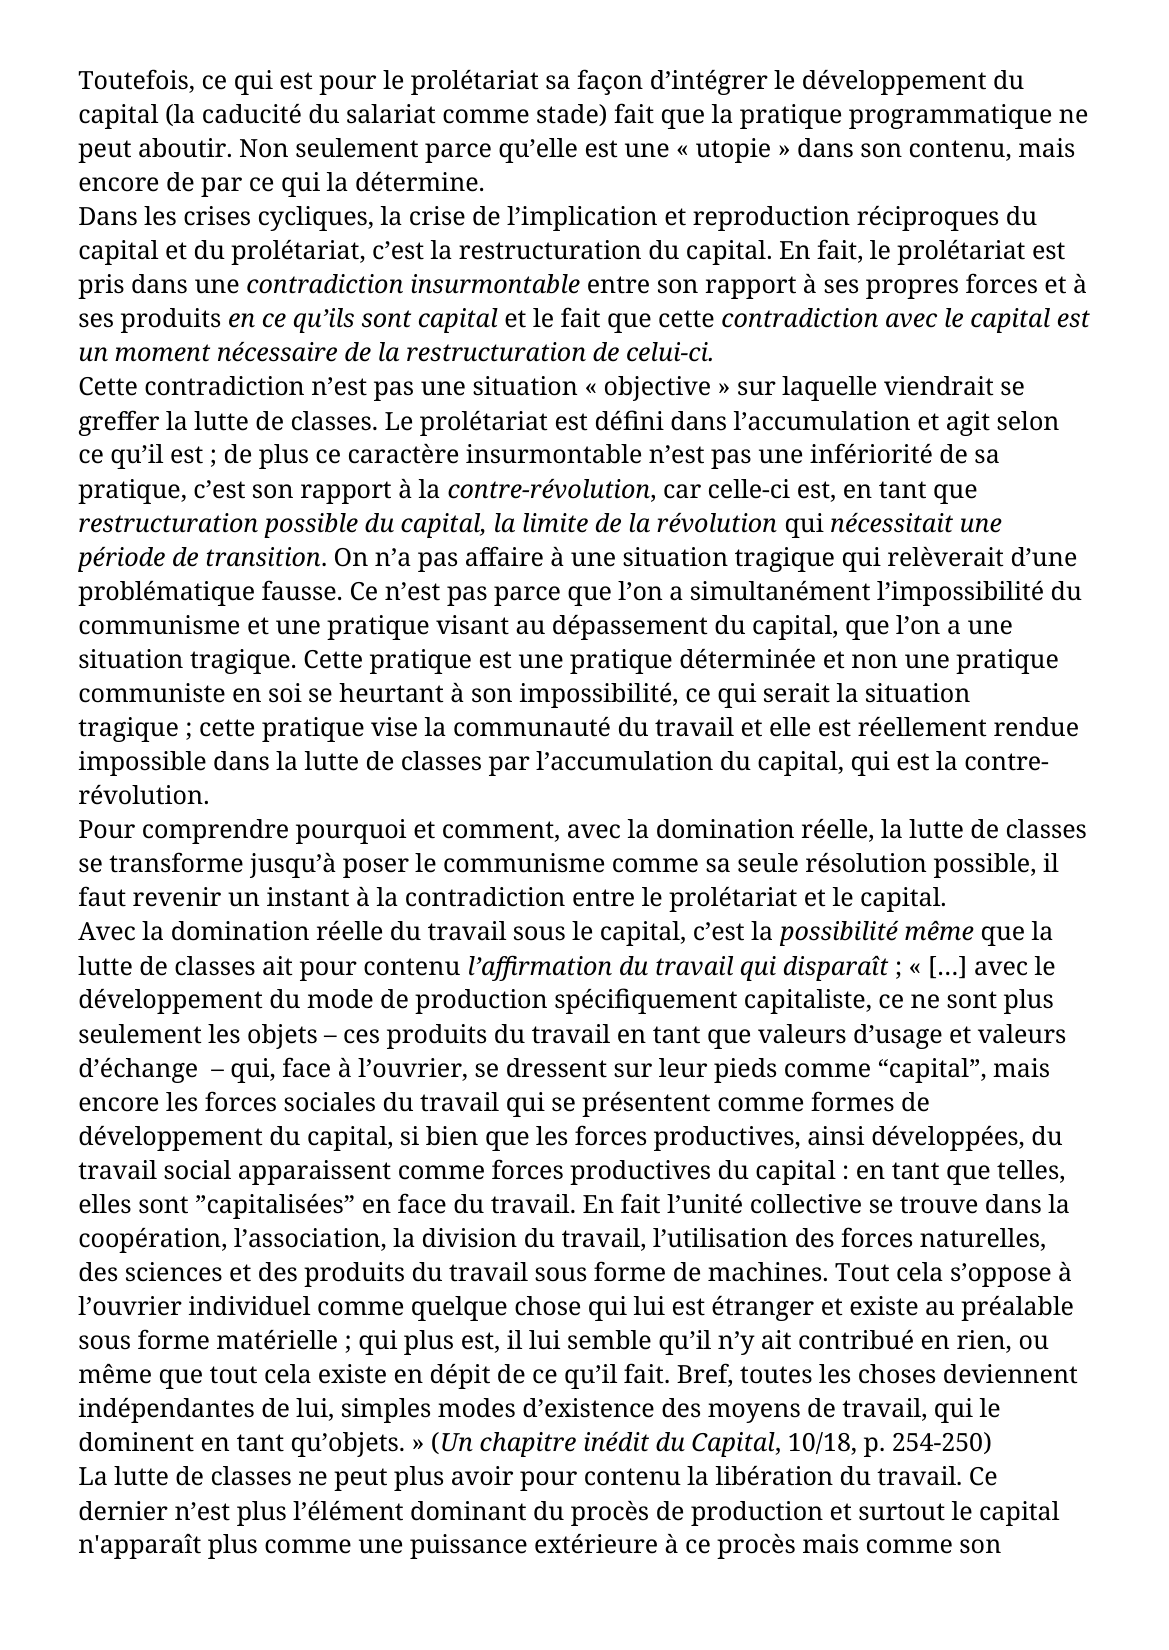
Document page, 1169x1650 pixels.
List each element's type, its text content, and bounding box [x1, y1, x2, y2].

text Avec la domination réelle du travail sous le capital, c’est la possibilité même que la lutte de classes ait pour contenu l’affirmation du travail qui disparaît ; « […] avec le développement du mode de production spécifiquement capitaliste, ce ne sont plus seulement les objets – ces produits du travail en tant que valeurs d’usage et valeurs d’échange – qui, face à l’ouvrier, se dressent sur leur pieds comme “capital”, mais encore les forces sociales du travail qui se présentent comme formes de développement du capital, si bien que les forces productives, ainsi développées, du travail social apparaissent comme forces productives du capital : en tant que telles, elles sont ”capitalisées” en face du travail. En fait l’unité collective se trouve dans la coopération, l’association, la division du travail, l’utilisation des forces naturelles, des sciences et des produits du travail sous forme de machines. Tout cela s’oppose à l’ouvrier individuel comme quelque chose qui lui est étranger et existe au préalable sous forme matérielle ; qui plus est, il lui semble qu’il n’y ait contribué en rien, ou même que tout cela existe en dépit de ce qu’il fait. Bref, toutes les choses deviennent indépendantes de lui, simples modes d’existence des moyens de travail, qui le dominent en tant qu’objets. » (Un chapitre inédit du Capital, 10/18, p. 254-250) [78, 914, 1091, 1459]
text Toutefois, ce qui est pour le prolétariat sa façon d’intégrer le développement du capital (la caducité du salariat comme stade) fait que la pratique programmatique ne peut aboutir. Non seulement parce qu’elle est une « utopie » dans son contenu, mais encore de par ce qui la détermine. [78, 62, 1091, 199]
text Cette contradiction n’est pas une situation « objective » sur laquelle viendrait se greffer la lutte de classes. Le prolétariat est défini dans l’accumulation et agit selon ce qu’il est ; de plus ce caractère insurmontable n’est pas une infériorité de sa pratique, c’est son rapport à la contre-révolution, car celle-ci est, en tant que restructuration possible du capital, la limite de la révolution qui nécessitait une période de transition. On n’a pas affaire à une situation tragique qui relèverait d’une problématique fausse. Ce n’est pas parce que l’on a simultanément l’impossibilité du communisme et une pratique visant au dépassement du capital, que l’on a une situation tragique. Cette pratique est une pratique déterminée et non une pratique communiste en soi se heurtant à son impossibilité, ce qui serait la situation tragique ; cette pratique vise la communauté du travail et elle est réellement rendue impossible dans la lutte de classes par l’accumulation du capital, qui est la contre-révolution. [78, 369, 1091, 812]
text Pour comprendre pourquoi et comment, avec la domination réelle, la lutte de classes se transforme jusqu’à poser le communisme comme sa seule résolution possible, il faut revenir un instant à la contradiction entre le prolétariat et le capital. [947, 812, 1091, 914]
text Dans les crises cycliques, la crise de l’implication et reproduction réciproques du capital et du prolétariat, c’est la restructuration du capital. En fait, le prolétariat est pris dans une contradiction insurmontable entre son rapport à ses propres forces et à ses produits en ce qu’ils sont capital et le fait que cette contradiction avec le capital est un moment nécessaire de la restructuration de celui-ci. [715, 199, 1091, 369]
text La lutte de classes ne peut plus avoir pour contenu la libération du travail. Ce dernier n’est plus l’élément dominant du procès de production et surtout le capital n'apparaît plus comme une puissance extérieure à ce procès mais comme son organisation, son unité, même en ce qu’il est procès de travail. Le procès de travail devient un élément du procès de valorisation. [998, 1459, 1091, 1561]
